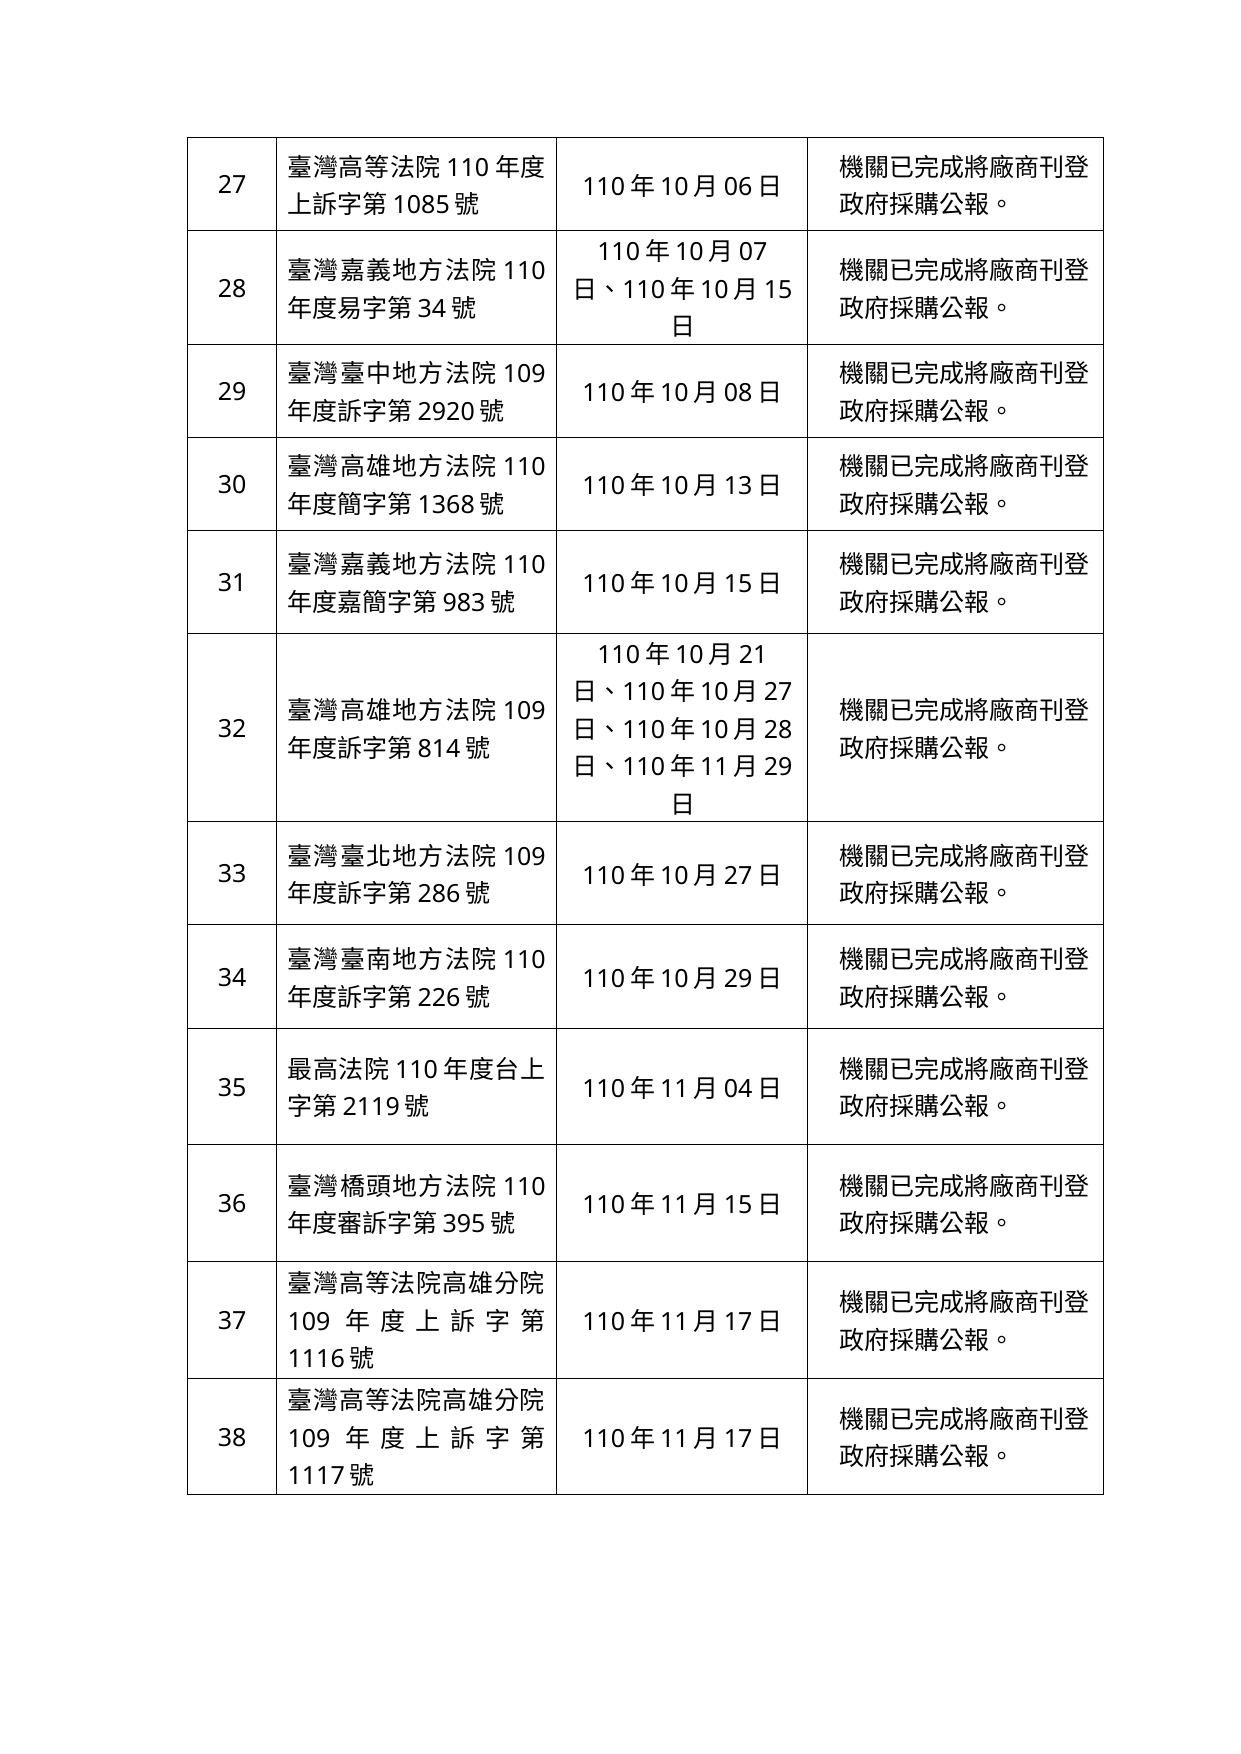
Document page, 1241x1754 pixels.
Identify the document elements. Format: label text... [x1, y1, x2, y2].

table_cell 110年10月13日 [557, 438, 807, 529]
table_cell 機關已完成將廠商刊登政府採購公報。 [808, 1379, 1103, 1494]
table_cell 臺灣高雄地方法院110年度簡字第1368號 [277, 438, 556, 529]
table_cell 110年10月27日 [557, 822, 807, 924]
table_cell 最高法院110年度台上字第2119號 [277, 1029, 556, 1144]
table_cell 110年10月07日、110年10月15日 [557, 231, 807, 344]
table_cell 31 [188, 531, 276, 633]
table_cell 110年11月15日 [557, 1145, 807, 1261]
table_cell 110年10月29日 [557, 925, 807, 1027]
table_cell 36 [188, 1145, 276, 1261]
table_cell 110年10月21日、110年10月27日、110年10月28日、110年11月29日 [557, 634, 807, 821]
table_cell 機關已完成將廠商刊登政府採購公報。 [808, 531, 1103, 633]
table_cell 27 [188, 138, 276, 230]
table_cell 機關已完成將廠商刊登政府採購公報。 [808, 925, 1103, 1027]
table_cell 機關已完成將廠商刊登政府採購公報。 [808, 438, 1103, 529]
table_cell 機關已完成將廠商刊登政府採購公報。 [808, 138, 1103, 230]
table_cell 機關已完成將廠商刊登政府採購公報。 [808, 1029, 1103, 1144]
table_cell 機關已完成將廠商刊登政府採購公報。 [808, 345, 1103, 437]
table_cell 110年11月17日 [557, 1379, 807, 1494]
table_cell 臺灣嘉義地方法院110年度易字第34號 [277, 231, 556, 344]
table_cell 34 [188, 925, 276, 1027]
table_cell 臺灣高等法院110年度上訴字第1085號 [277, 138, 556, 230]
table_cell 30 [188, 438, 276, 529]
table_cell 38 [188, 1379, 276, 1494]
table_cell 機關已完成將廠商刊登政府採購公報。 [808, 634, 1103, 821]
table_cell 33 [188, 822, 276, 924]
table_cell 37 [188, 1262, 276, 1377]
table_cell 110年11月04日 [557, 1029, 807, 1144]
table_cell 臺灣臺北地方法院109年度訴字第286號 [277, 822, 556, 924]
table_cell 臺灣高雄地方法院109年度訴字第814號 [277, 634, 556, 821]
table_cell 臺灣高等法院高雄分院109年度上訴字第1116號 [277, 1262, 556, 1377]
table_cell 機關已完成將廠商刊登政府採購公報。 [808, 1262, 1103, 1377]
table_cell 臺灣高等法院高雄分院109年度上訴字第1117號 [277, 1379, 556, 1494]
table_cell 110年10月15日 [557, 531, 807, 633]
table_cell 110年10月08日 [557, 345, 807, 437]
table_cell 110年11月17日 [557, 1262, 807, 1377]
table_cell 35 [188, 1029, 276, 1144]
table_cell 臺灣嘉義地方法院110年度嘉簡字第983號 [277, 531, 556, 633]
table_cell 機關已完成將廠商刊登政府採購公報。 [808, 822, 1103, 924]
table_cell 機關已完成將廠商刊登政府採購公報。 [808, 1145, 1103, 1261]
table_cell 28 [188, 231, 276, 344]
table_cell 29 [188, 345, 276, 437]
table_cell 32 [188, 634, 276, 821]
table_cell 臺灣橋頭地方法院110年度審訴字第395號 [277, 1145, 556, 1261]
table_cell 臺灣臺南地方法院110年度訴字第226號 [277, 925, 556, 1027]
table_cell 110年10月06日 [557, 138, 807, 230]
table_cell 機關已完成將廠商刊登政府採購公報。 [808, 231, 1103, 344]
table_cell 臺灣臺中地方法院109年度訴字第2920號 [277, 345, 556, 437]
